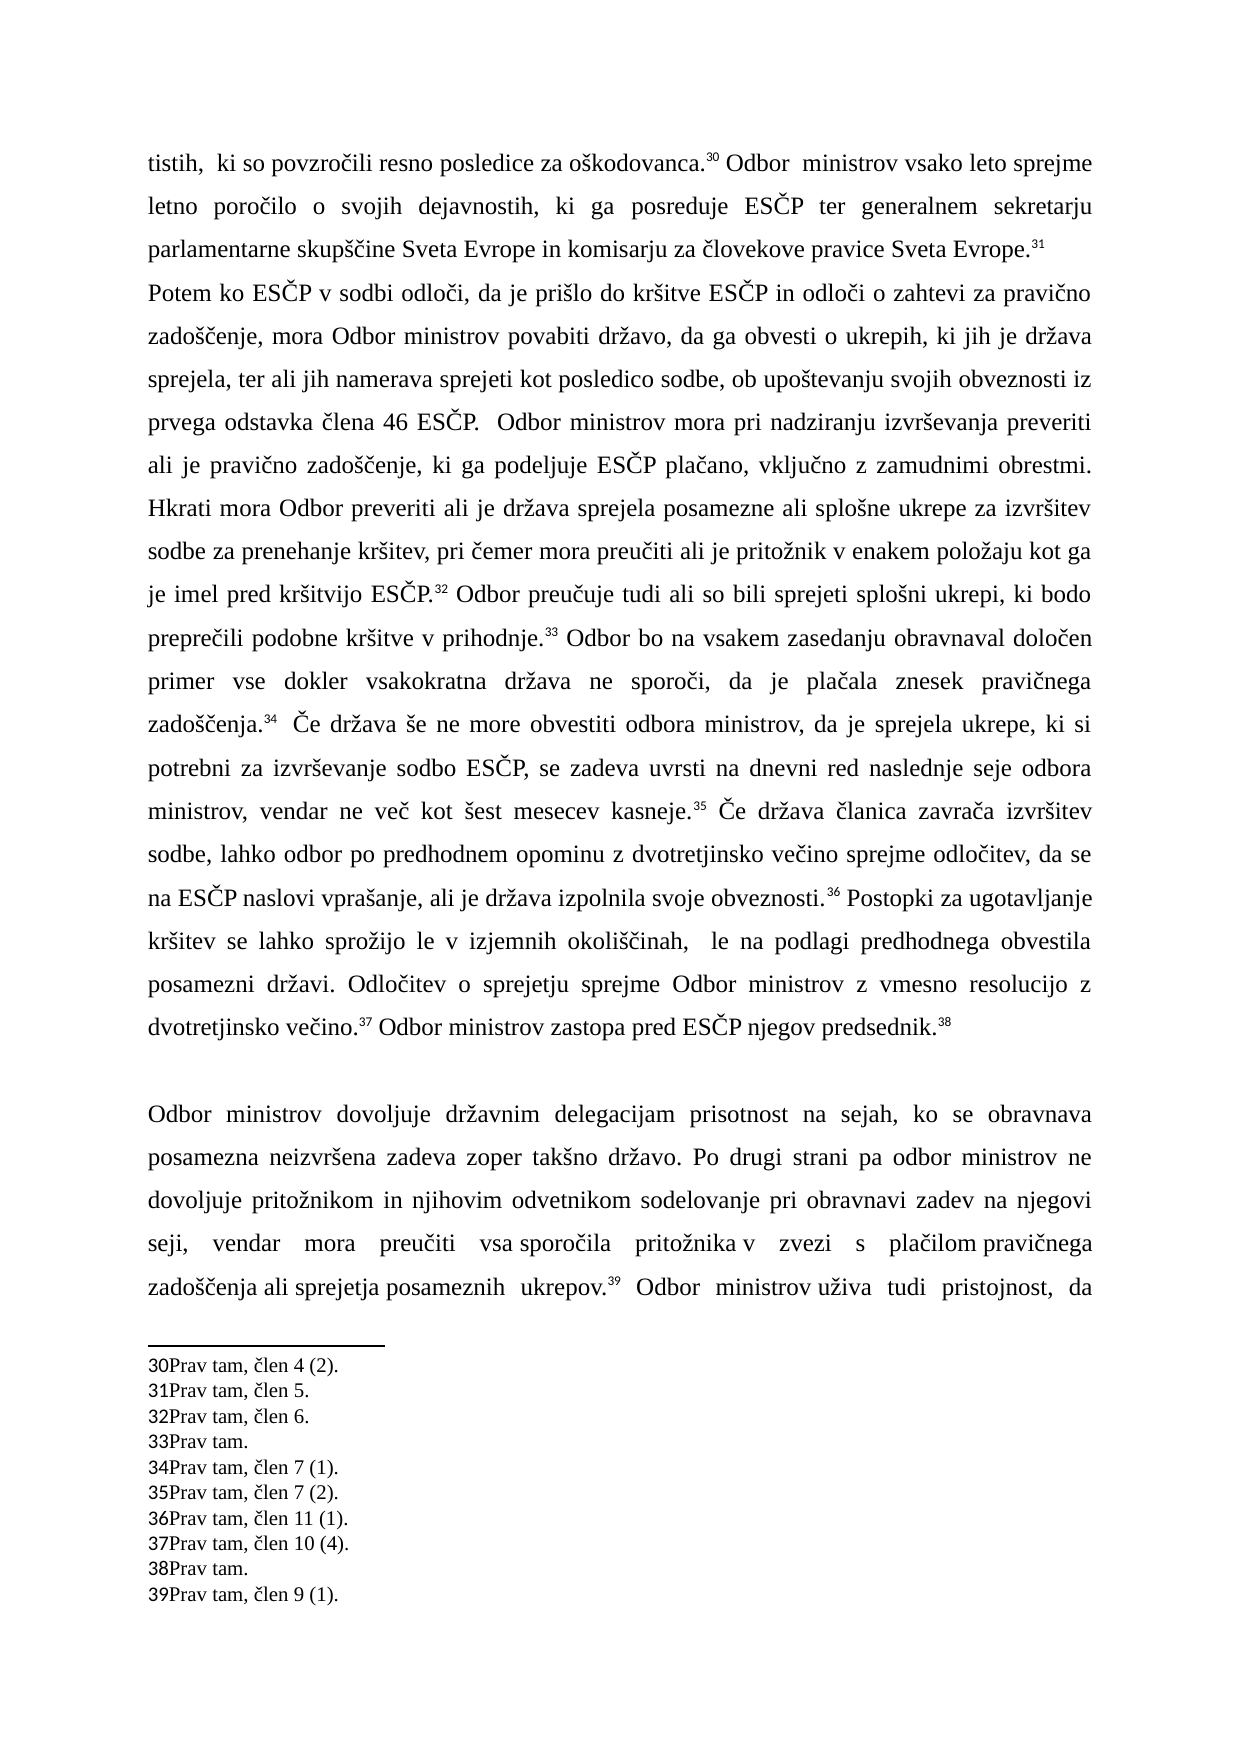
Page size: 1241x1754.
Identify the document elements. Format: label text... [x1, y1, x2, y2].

text Odbor ministrov dovoljuje državnim delegacijam prisotnost na sejah, ko se obravnava posamezna neizvršena zadeva zoper takšno državo. Po drugi strani pa odbor ministrov ne dovoljuje pritožnikom in njihovim odvetnikom sodelovanje pri obravnavi zadev na njegovi seji, vendar mora preučiti vsa sporočila pritožnika v zvezi s plačilom pravičnega zadoščenja ali sprejetja posameznih ukrepov. Odbor ministrov uživa tudi pristojnost, da [148, 1099, 1093, 1301]
text Prav tam, člen 9 (1). [148, 1581, 1093, 1606]
text Prav tam. [148, 1556, 1093, 1581]
text Prav tam, člen 4 (2). [148, 1352, 1093, 1378]
text Prav tam, člen 6. [148, 1403, 1093, 1428]
text Prav tam, člen 11 (1). [148, 1505, 1093, 1530]
text Prav tam, člen 5. [148, 1378, 1093, 1403]
text Prav tam, člen 7 (2). [148, 1479, 1093, 1505]
text Prav tam, člen 10 (4). [148, 1530, 1093, 1556]
text tistih, ki so povzročili resno posledice za oškodovanca. Odbor ministrov vsako leto sprejme letno poročilo o svojih dejavnostih, ki ga ​posreduje ESČP ter generalnem sekretarju parlamentarne skupščine Sveta Evrope in komisarju za človekove pravice Sveta Evrope. [148, 148, 1093, 263]
text Potem ko ESČP v sodbi odloči, da je prišlo do kršitve ESČP in odloči o zahtevi za pravično zadoščenje, mora Odbor ministrov povabiti državo, da ga obvesti o ukrepih, ki jih je država sprejela, ter ali jih namerava sprejeti kot posledico sodbe, ob upoštevanju svojih obveznosti iz prvega odstavka člena 46 ESČP. Odbor ministrov mora pri nadziranju izvrševanja preveriti ali je pravično zadoščenje, ki ga podeljuje ESČP plačano, vključno z zamudnimi obrestmi. Hkrati mora Odbor preveriti ali je država sprejela posamezne ali splošne ukrepe za izvršitev sodbe za prenehanje kršitev, pri čemer mora preučiti ali je pritožnik v enakem položaju kot ga je imel pred kršitvijo ESČP. Odbor preučuje tudi ali so bili sprejeti splošni ukrepi, ki bodo preprečili podobne kršitve v prihodnje. Odbor bo na vsakem zasedanju obravnaval določen primer vse dokler vsakokratna država ne sporoči, da je plačala znesek pravičnega zadoščenja. Če država še ne more obvestiti odbora ministrov, da je sprejela ukrepe, ki si potrebni za izvrševanje sodbo ESČP, se zadeva uvrsti na dnevni red naslednje seje odbora ministrov, vendar ne več kot šest mesecev kasneje. Če država članica zavrača izvršitev sodbe, lahko odbor po predhodnem opominu z dvotretjinsko večino sprejme odločitev, da se na ESČP naslovi vprašanje, ali je država izpolnila svoje obveznosti. Postopki za ugotavljanje kršitev se lahko sprožijo le v izjemnih okoliščinah, le na podlagi predhodnega obvestila posamezni državi. Odločitev o sprejetju sprejme Odbor ministrov z vmesno resolucijo z dvotretjinsko večino. Odbor ministrov zastopa pred ESČP njegov predsednik. [148, 278, 1093, 1041]
text Prav tam, člen 7 (1). [148, 1454, 1093, 1479]
text Prav tam. [148, 1428, 1093, 1454]
